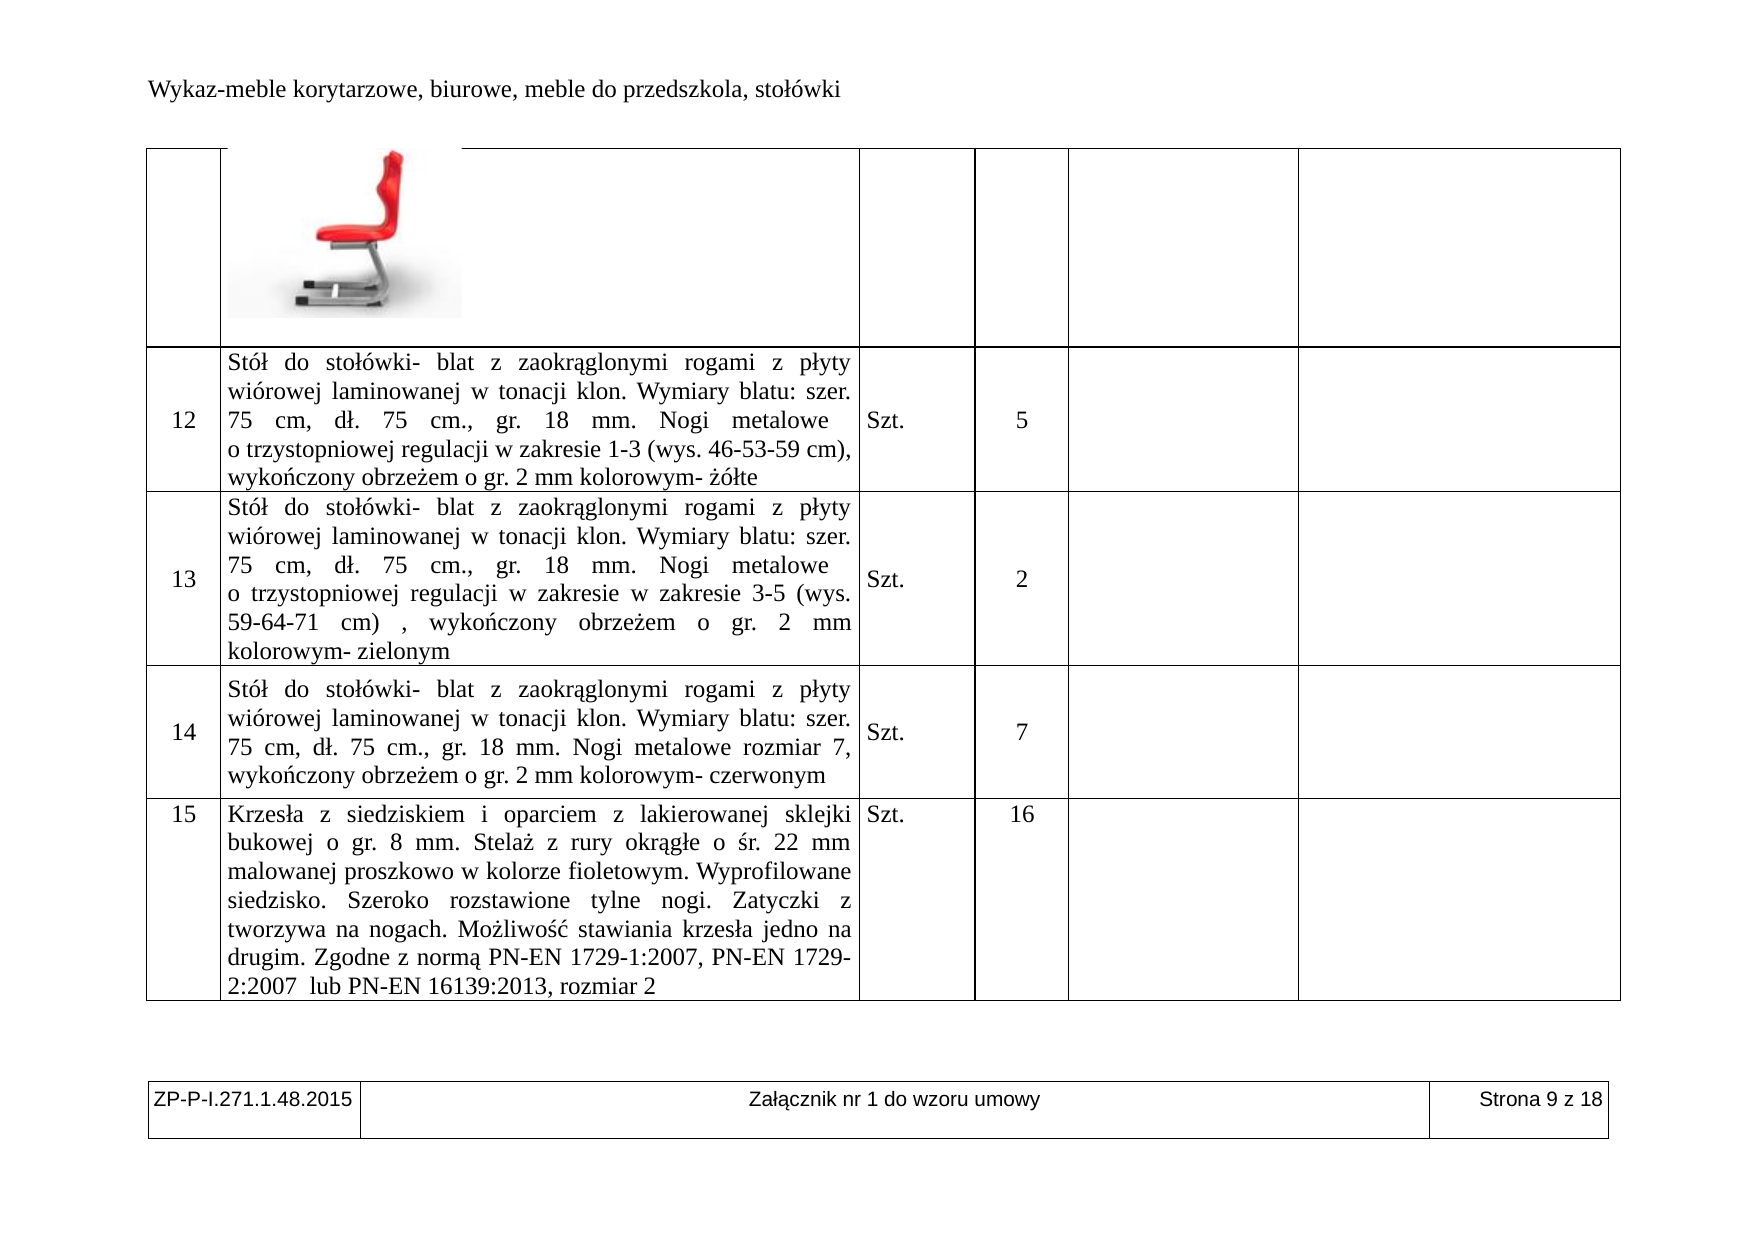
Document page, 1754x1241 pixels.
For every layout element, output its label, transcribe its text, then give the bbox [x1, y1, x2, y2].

table_cell Szt. [860, 348, 974, 491]
table_cell 14 [147, 666, 220, 798]
table_cell [147, 149, 220, 346]
table_cell [1299, 149, 1620, 346]
table_cell [221, 149, 859, 346]
table_cell Krzesła z siedziskiem i oparciem z lakierowanej sklejki bukowej o gr. 8 mm. Stelaż z rury okrągłe o śr. 22 mm malowanej proszkowo w kolorze fioletowym. Wyprofilowane siedzisko. Szeroko rozstawione tylne nogi. Zatyczki z tworzywa na nogach. Możliwość stawiania krzesła jedno na drugim. Zgodne z normą PN-EN 1729-1:2007, PN-EN 1729-2:2007 lub PN-EN 16139:2013, rozmiar 2 [221, 799, 859, 1000]
table_cell 2 [976, 492, 1068, 665]
table_cell [1069, 666, 1298, 798]
table_cell 16 [976, 799, 1068, 1000]
table_cell [1069, 149, 1298, 346]
table_cell [1299, 799, 1620, 1000]
table_cell Szt. [860, 799, 974, 1000]
table_cell 12 [147, 348, 220, 491]
table_cell 15 [147, 799, 220, 1000]
table_cell [1069, 492, 1298, 665]
table_cell [860, 149, 974, 346]
table_cell Szt. [860, 666, 974, 798]
table_cell Szt. [860, 492, 974, 665]
table_cell [1069, 799, 1298, 1000]
table_cell [1299, 348, 1620, 491]
table_cell Stół do stołówki- blat z zaokrąglonymi rogami z płyty wiórowej laminowanej w tonacji klon. Wymiary blatu: szer. 75 cm, dł. 75 cm., gr. 18 mm. Nogi metalowe o trzystopniowej regulacji w zakresie 1-3 (wys. 46-53-59 cm), wykończony obrzeżem o gr. 2 mm kolorowym- żółte [221, 348, 859, 491]
table_cell [1069, 348, 1298, 491]
table_cell [976, 149, 1068, 346]
table_cell 7 [976, 666, 1068, 798]
table_cell Stół do stołówki- blat z zaokrąglonymi rogami z płyty wiórowej laminowanej w tonacji klon. Wymiary blatu: szer. 75 cm, dł. 75 cm., gr. 18 mm. Nogi metalowe o trzystopniowej regulacji w zakresie w zakresie 3-5 (wys. 59-64-71 cm) , wykończony obrzeżem o gr. 2 mm kolorowym- zielonym [221, 492, 859, 665]
table_cell [1299, 666, 1620, 798]
table_cell [1299, 492, 1620, 665]
table_cell 13 [147, 492, 220, 665]
table_cell Stół do stołówki- blat z zaokrąglonymi rogami z płyty wiórowej laminowanej w tonacji klon. Wymiary blatu: szer. 75 cm, dł. 75 cm., gr. 18 mm. Nogi metalowe rozmiar 7, wykończony obrzeżem o gr. 2 mm kolorowym- czerwonym [221, 666, 859, 798]
table_cell 5 [976, 348, 1068, 491]
picture [227, 148, 462, 318]
